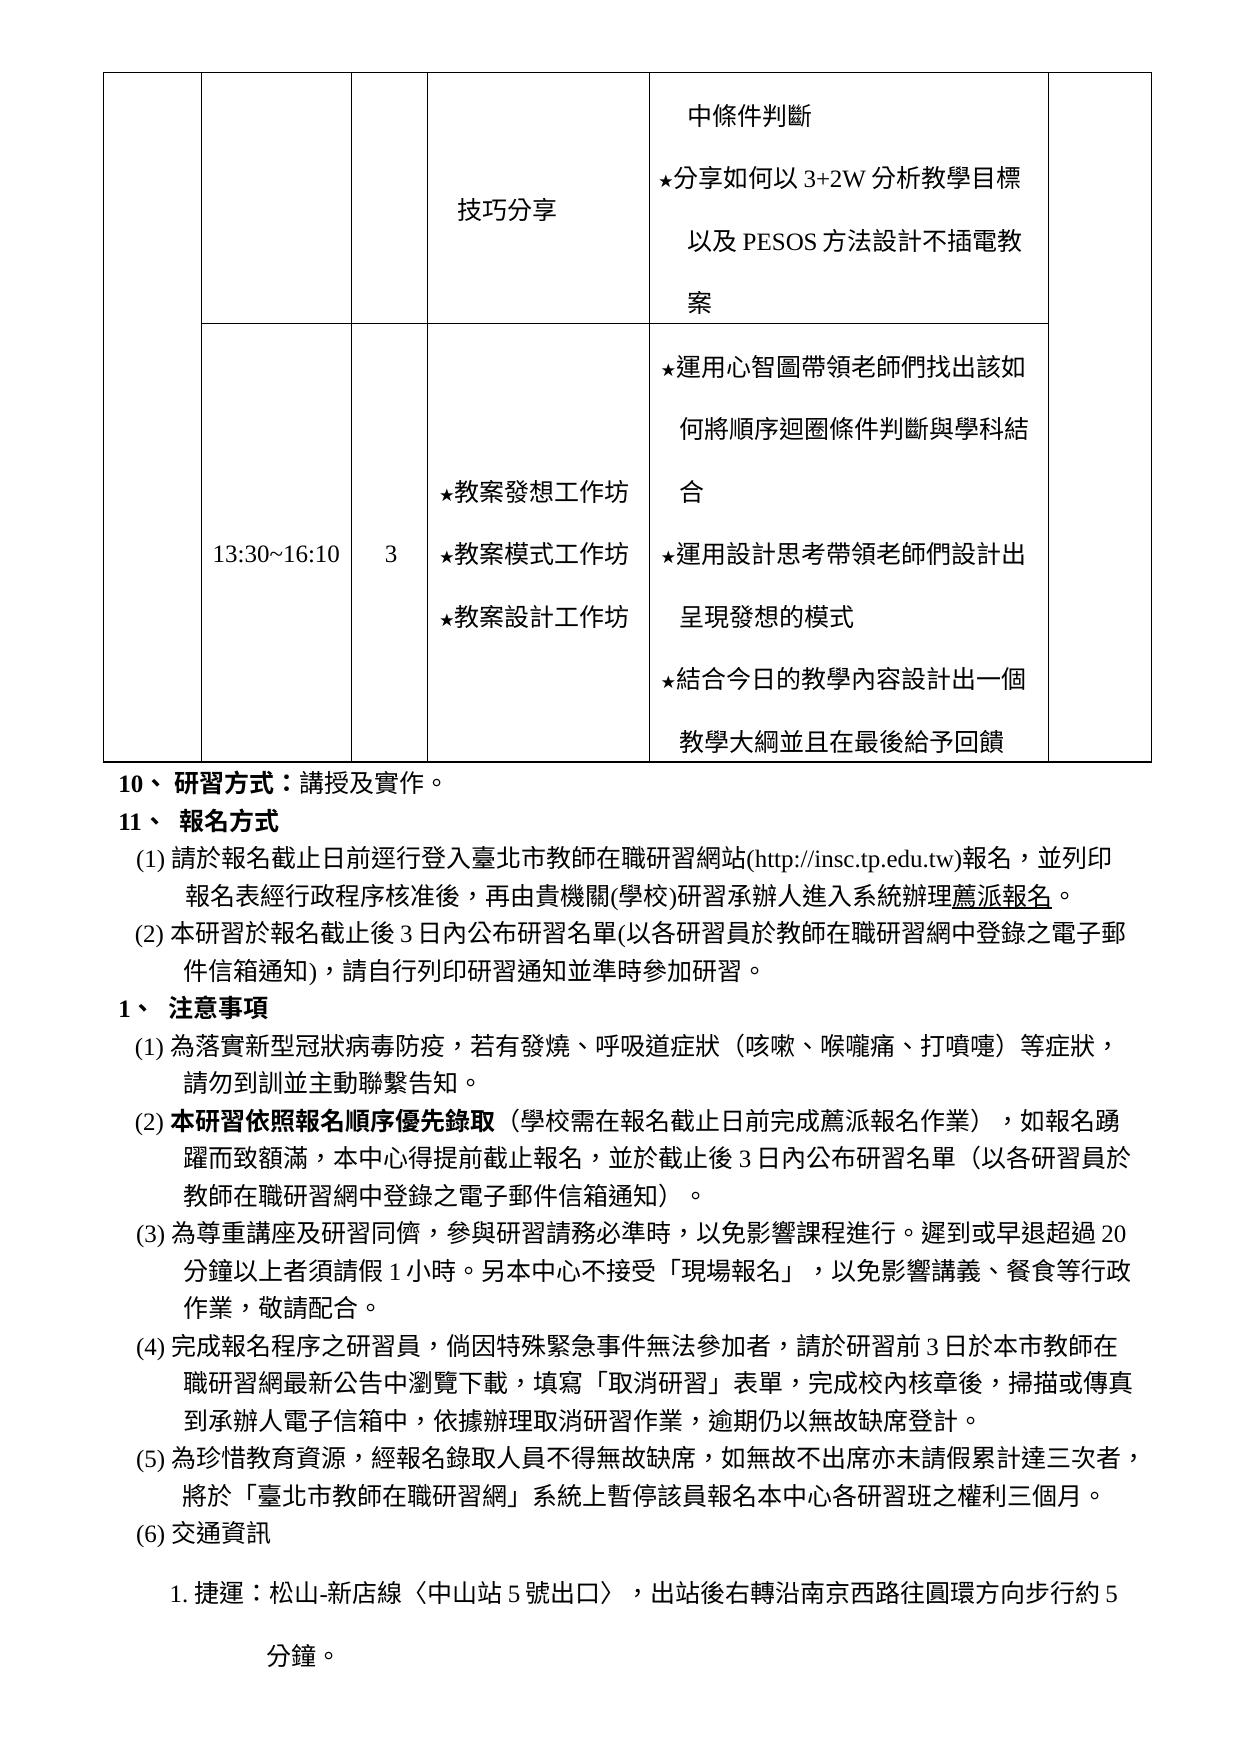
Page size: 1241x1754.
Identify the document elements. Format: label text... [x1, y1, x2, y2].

list 報名方式 [118, 800, 1137, 837]
list 為落實新型冠狀病毒防疫，若有發燒、呼吸道症狀（咳嗽、喉嚨痛、打噴嚏）等症狀，請勿到訓並主動聯繫告知。 [134, 1025, 1137, 1100]
list 請於報名截止日前逕行登入臺北市教師在職研習網站(http://insc.tp.edu.tw)報名，並列印報名表經行政程序核准後，再由貴機關(學校)研習承辦人進入系統辦理薦派報名。 [136, 837, 1137, 912]
table_cell ★教案發想工作坊 ★教案模式工作坊 ★教案設計工作坊 [428, 324, 649, 761]
table_cell 中條件判斷 ★分享如何以3+2W分析教學目標以及PESOS方法設計不插電教案 [650, 73, 1048, 323]
table_cell [104, 73, 201, 761]
table_cell [1049, 73, 1151, 761]
table_cell [202, 73, 351, 323]
table_cell ★運用心智圖帶領老師們找出該如何將順序迴圈條件判斷與學科結合 ★運用設計思考帶領老師們設計出呈現發想的模式 ★結合今日的教學內容設計出一個教學大綱並且在最後給予回饋 [650, 324, 1048, 761]
table_cell 技巧分享 [428, 73, 649, 323]
list 捷運：松山-新店線〈中山站5號出口〉，出站後右轉沿南京西路往圓環方向步行約5分鐘。 [169, 1550, 1137, 1675]
table_cell 13:30~16:10 [202, 324, 351, 761]
table_cell [352, 73, 427, 323]
list 交通資訊 [136, 1512, 1137, 1550]
list 完成報名程序之研習員，倘因特殊緊急事件無法參加者，請於研習前3日於本市教師在職研習網最新公告中瀏覽下載，填寫「取消研習」表單，完成校內核章後，掃描或傳真到承辦人電子信箱中，依據辦理取消研習作業，逾期仍以無故缺席登計。 [136, 1325, 1137, 1437]
list 本研習於報名截止後3日內公布研習名單(以各研習員於教師在職研習網中登錄之電子郵件信箱通知)，請自行列印研習通知並準時參加研習。 [134, 912, 1137, 987]
table_cell 3 [352, 324, 427, 761]
list 注意事項 [118, 987, 1137, 1025]
list 本研習依照報名順序優先錄取（學校需在報名截止日前完成薦派報名作業），如報名踴躍而致額滿，本中心得提前截止報名，並於截止後3日內公布研習名單（以各研習員於教師在職研習網中登錄之電子郵件信箱通知）。 [134, 1100, 1137, 1212]
list 研習方式：講授及實作。 [118, 763, 1137, 800]
list 為珍惜教育資源，經報名錄取人員不得無故缺席，如無故不出席亦未請假累計達三次者，將於「臺北市教師在職研習網」系統上暫停該員報名本中心各研習班之權利三個月。 [136, 1437, 1137, 1512]
list 為尊重講座及研習同儕，參與研習請務必準時，以免影響課程進行。遲到或早退超過20分鐘以上者須請假1小時。另本中心不接受「現場報名」，以免影響講義、餐食等行政作業，敬請配合。 [136, 1212, 1137, 1325]
